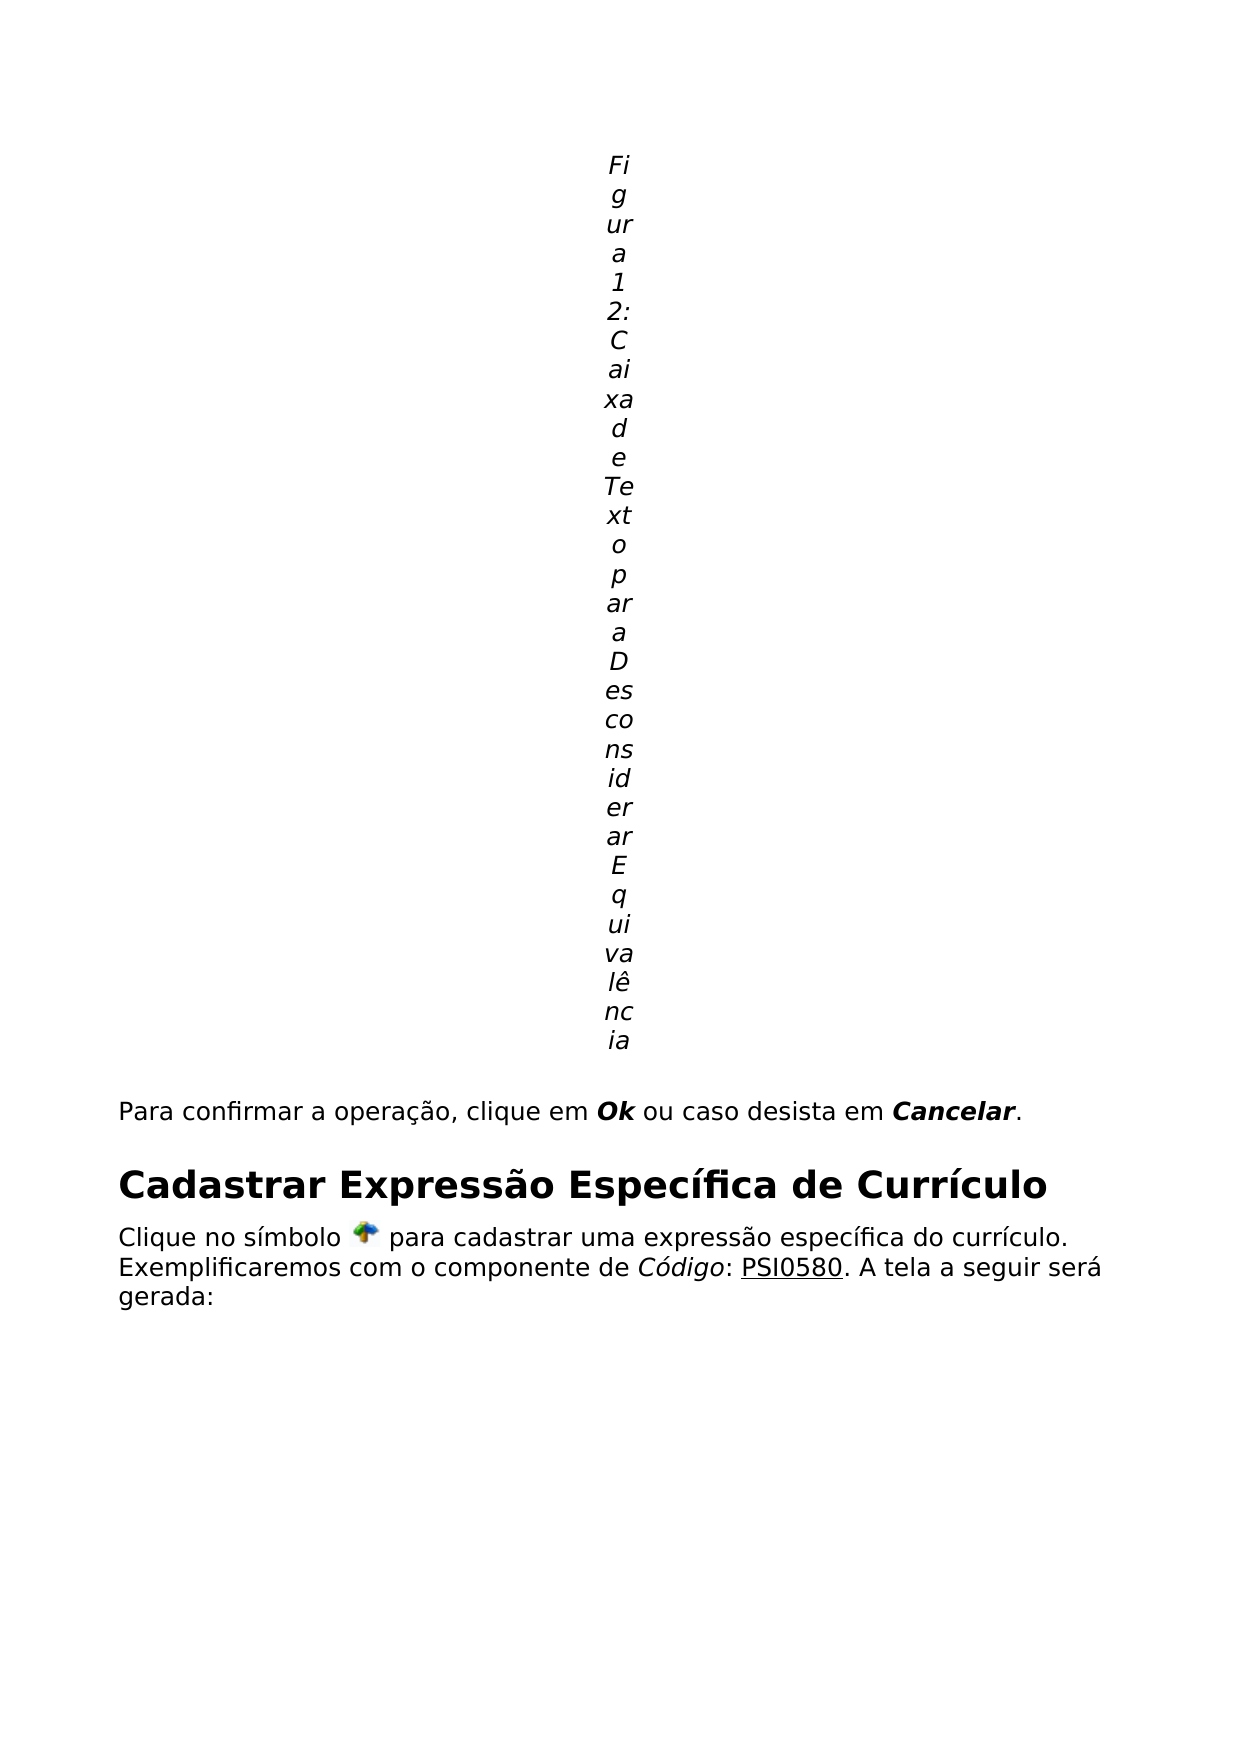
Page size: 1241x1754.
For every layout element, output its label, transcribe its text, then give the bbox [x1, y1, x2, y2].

text Figura 12: Caixa de Texto para Desconsiderar Equivalência [603, 131, 637, 1056]
text Para confirmar a operação, clique em Ok ou caso desista em Cancelar. [118, 1097, 1122, 1127]
text Clique no símbolo para cadastrar uma expressão específica do currículo. Exemplificaremos com o componente de Código: PSI0580. A tela a seguir será gerada: [118, 1220, 1122, 1311]
subtitle Cadastrar Expressão Específica de Currículo [118, 1164, 1122, 1208]
picture [349, 1220, 381, 1247]
